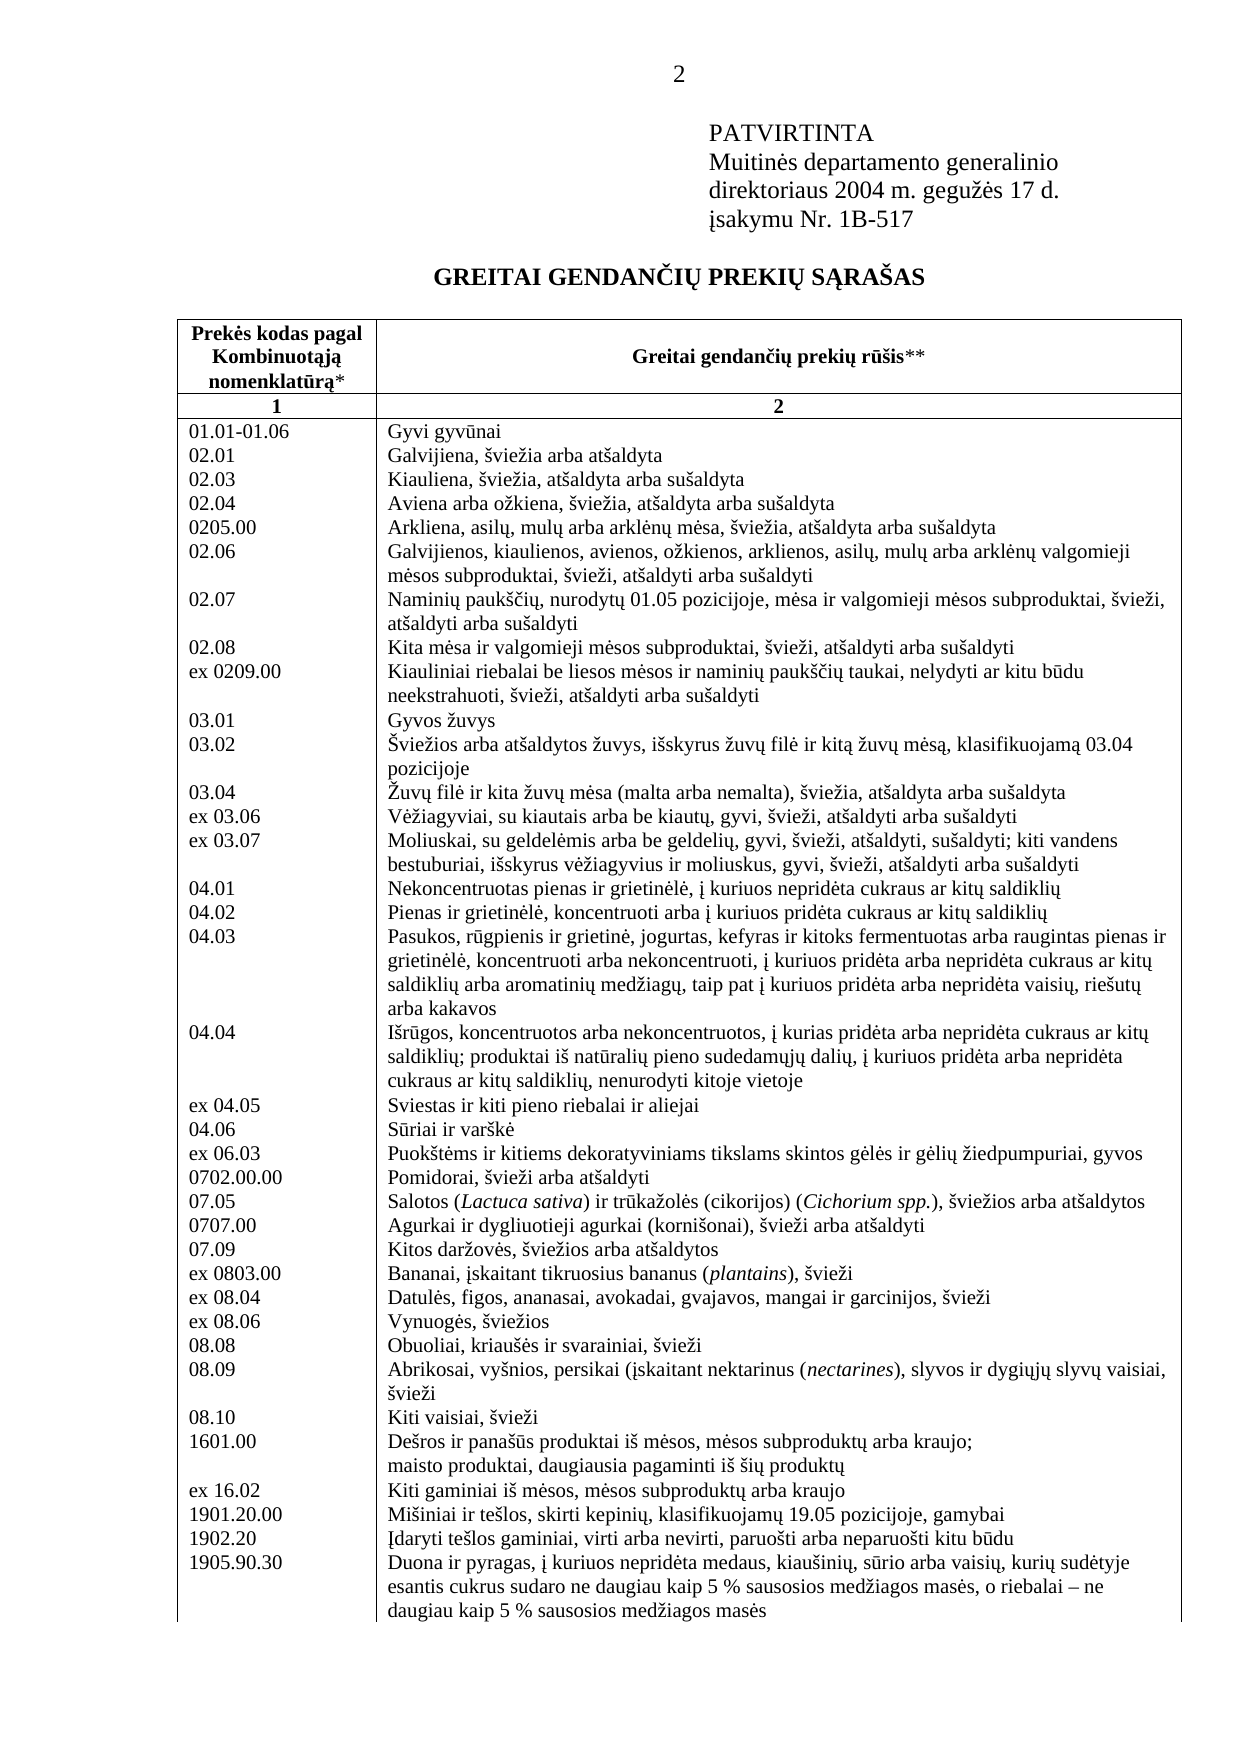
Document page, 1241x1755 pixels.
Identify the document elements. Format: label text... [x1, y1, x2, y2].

table_cell 03.04 [178, 780, 376, 804]
table_cell 01.01-01.06 [178, 419, 376, 443]
table_cell Pienas ir grietinėlė, koncentruoti arba į kuriuos pridėta cukraus ar kitų saldiklių [377, 900, 1181, 924]
table_cell Datulės, figos, ananasai, avokadai, gvajavos, mangai ir garcinijos, švieži [377, 1285, 1181, 1309]
text direktoriaus 2004 m. gegužės 17 d. [177, 176, 1181, 204]
table_cell Salotos (Lactuca sativa) ir trūkažolės (cikorijos) (Cichorium spp.), šviežios arba atšaldytos [377, 1189, 1181, 1213]
table_cell Abrikosai, vyšnios, persikai (įskaitant nektarinus (nectarines), slyvos ir dygiųjų slyvų vaisiai, švieži [377, 1357, 1181, 1405]
table_cell 1 [178, 394, 376, 418]
text Muitinės departamento generalinio [177, 147, 1181, 176]
text GREITAI GENDANČIŲ PREKIŲ SĄRAŠAS [177, 262, 1181, 291]
table_cell Galvijienos, kiaulienos, avienos, ožkienos, arklienos, asilų, mulų arba arklėnų valgomieji mėsos subproduktai, švieži, atšaldyti arba sušaldyti [377, 539, 1181, 587]
table_cell ex 16.02 [178, 1478, 376, 1502]
table_cell 02.04 [178, 491, 376, 515]
table_cell 08.08 [178, 1333, 376, 1357]
table_cell 04.06 [178, 1117, 376, 1141]
table_cell Duona ir pyragas, į kuriuos nepridėta medaus, kiaušinių, sūrio arba vaisių, kurių sudėtyje esantis cukrus sudaro ne daugiau kaip 5 % sausosios medžiagos masės, o riebalai – ne daugiau kaip 5 % sausosios medžiagos masės [377, 1550, 1181, 1622]
table_cell Išrūgos, koncentruotos arba nekoncentruotos, į kurias pridėta arba nepridėta cukraus ar kitų saldiklių; produktai iš natūralių pieno sudedamųjų dalių, į kuriuos pridėta arba nepridėta cukraus ar kitų saldiklių, nenurodyti kitoje vietoje [377, 1020, 1181, 1092]
table_cell Sūriai ir varškė [377, 1117, 1181, 1141]
table_cell [178, 1454, 376, 1477]
table_cell Puokštėms ir kitiems dekoratyviniams tikslams skintos gėlės ir gėlių žiedpumpuriai, gyvos [377, 1141, 1181, 1165]
table_cell Gyvi gyvūnai [377, 419, 1181, 443]
table_cell 04.03 [178, 924, 376, 1020]
table_cell Mišiniai ir tešlos, skirti kepinių, klasifikuojamų 19.05 pozicijoje, gamybai [377, 1502, 1181, 1526]
table_cell Moliuskai, su geldelėmis arba be geldelių, gyvi, švieži, atšaldyti, sušaldyti; kiti vandens bestuburiai, išskyrus vėžiagyvius ir moliuskus, gyvi, švieži, atšaldyti arba sušaldyti [377, 828, 1181, 876]
table_cell Žuvų filė ir kita žuvų mėsa (malta arba nemalta), šviežia, atšaldyta arba sušaldyta [377, 780, 1181, 804]
table_cell ex 06.03 [178, 1141, 376, 1165]
table_cell 02.03 [178, 467, 376, 491]
table_cell 1901.20.00 [178, 1502, 376, 1526]
table_cell Nekoncentruotas pienas ir grietinėlė, į kuriuos nepridėta cukraus ar kitų saldiklių [377, 876, 1181, 900]
table_cell 1905.90.30 [178, 1550, 376, 1622]
table_cell Naminių paukščių, nurodytų 01.05 pozicijoje, mėsa ir valgomieji mėsos subproduktai, švieži, atšaldyti arba sušaldyti [377, 587, 1181, 635]
table_cell Pasukos, rūgpienis ir grietinė, jogurtas, kefyras ir kitoks fermentuotas arba raugintas pienas ir grietinėlė, koncentruoti arba nekoncentruoti, į kuriuos pridėta arba nepridėta cukraus ar kitų saldiklių arba aromatinių medžiagų, taip pat į kuriuos pridėta arba nepridėta vaisių, riešutų arba kakavos [377, 924, 1181, 1020]
table_cell Vėžiagyviai, su kiautais arba be kiautų, gyvi, švieži, atšaldyti arba sušaldyti [377, 804, 1181, 828]
table_cell Pomidorai, švieži arba atšaldyti [377, 1165, 1181, 1189]
table_cell 04.04 [178, 1020, 376, 1092]
table_cell 07.05 [178, 1189, 376, 1213]
table_cell Aviena arba ožkiena, šviežia, atšaldyta arba sušaldyta [377, 491, 1181, 515]
table_cell 1601.00 [178, 1429, 376, 1453]
table_cell Kiti vaisiai, švieži [377, 1405, 1181, 1429]
table_cell Šviežios arba atšaldytos žuvys, išskyrus žuvų filė ir kitą žuvų mėsą, klasifikuojamą 03.04 pozicijoje [377, 732, 1181, 780]
table_cell Kitos daržovės, šviežios arba atšaldytos [377, 1237, 1181, 1261]
table_cell Vynuogės, šviežios [377, 1309, 1181, 1333]
table_cell Gyvos žuvys [377, 708, 1181, 732]
table_cell 08.09 [178, 1357, 376, 1405]
table_cell Bananai, įskaitant tikruosius bananus (plantains), švieži [377, 1261, 1181, 1285]
table_cell ex 03.06 [178, 804, 376, 828]
table_cell Dešros ir panašūs produktai iš mėsos, mėsos subproduktų arba kraujo; [377, 1429, 1181, 1453]
table_cell 03.02 [178, 732, 376, 780]
table_cell 02.06 [178, 539, 376, 587]
table_cell ex 03.07 [178, 828, 376, 876]
text įsakymu Nr. 1B-517 [177, 204, 1181, 233]
table_cell Sviestas ir kiti pieno riebalai ir aliejai [377, 1093, 1181, 1117]
table_header Prekės kodas pagal Kombinuotąją nomenklatūrą* [178, 320, 376, 393]
table_cell 0702.00.00 [178, 1165, 376, 1189]
table_cell Kiauliniai riebalai be liesos mėsos ir naminių paukščių taukai, nelydyti ar kitu būdu neekstrahuoti, švieži, atšaldyti arba sušaldyti [377, 659, 1181, 707]
table_cell ex 08.06 [178, 1309, 376, 1333]
table_cell Kiauliena, šviežia, atšaldyta arba sušaldyta [377, 467, 1181, 491]
table_cell 02.01 [178, 443, 376, 467]
table_cell Kiti gaminiai iš mėsos, mėsos subproduktų arba kraujo [377, 1478, 1181, 1502]
table_cell 08.10 [178, 1405, 376, 1429]
table_cell Arkliena, asilų, mulų arba arklėnų mėsa, šviežia, atšaldyta arba sušaldyta [377, 515, 1181, 539]
table_cell Kita mėsa ir valgomieji mėsos subproduktai, švieži, atšaldyti arba sušaldyti [377, 635, 1181, 659]
table_cell ex 0209.00 [178, 659, 376, 707]
table_cell 07.09 [178, 1237, 376, 1261]
table_cell 04.01 [178, 876, 376, 900]
table_cell 02.08 [178, 635, 376, 659]
table_cell 02.07 [178, 587, 376, 635]
table_cell 04.02 [178, 900, 376, 924]
text PATVIRTINTA [709, 118, 1181, 147]
table_cell Galvijiena, šviežia arba atšaldyta [377, 443, 1181, 467]
table_cell 03.01 [178, 708, 376, 732]
table_cell 0707.00 [178, 1213, 376, 1237]
table_cell Agurkai ir dygliuotieji agurkai (kornišonai), švieži arba atšaldyti [377, 1213, 1181, 1237]
table_cell Obuoliai, kriaušės ir svarainiai, švieži [377, 1333, 1181, 1357]
table_cell ex 08.04 [178, 1285, 376, 1309]
table_cell ex 04.05 [178, 1093, 376, 1117]
table_cell maisto produktai, daugiausia pagaminti iš šių produktų [377, 1454, 1181, 1477]
table_cell 2 [377, 394, 1181, 418]
table_cell 0205.00 [178, 515, 376, 539]
table_header Greitai gendančių prekių rūšis** [377, 320, 1181, 393]
table_cell ex 0803.00 [178, 1261, 376, 1285]
table_cell 1902.20 [178, 1526, 376, 1550]
table_cell Įdaryti tešlos gaminiai, virti arba nevirti, paruošti arba neparuošti kitu būdu [377, 1526, 1181, 1550]
